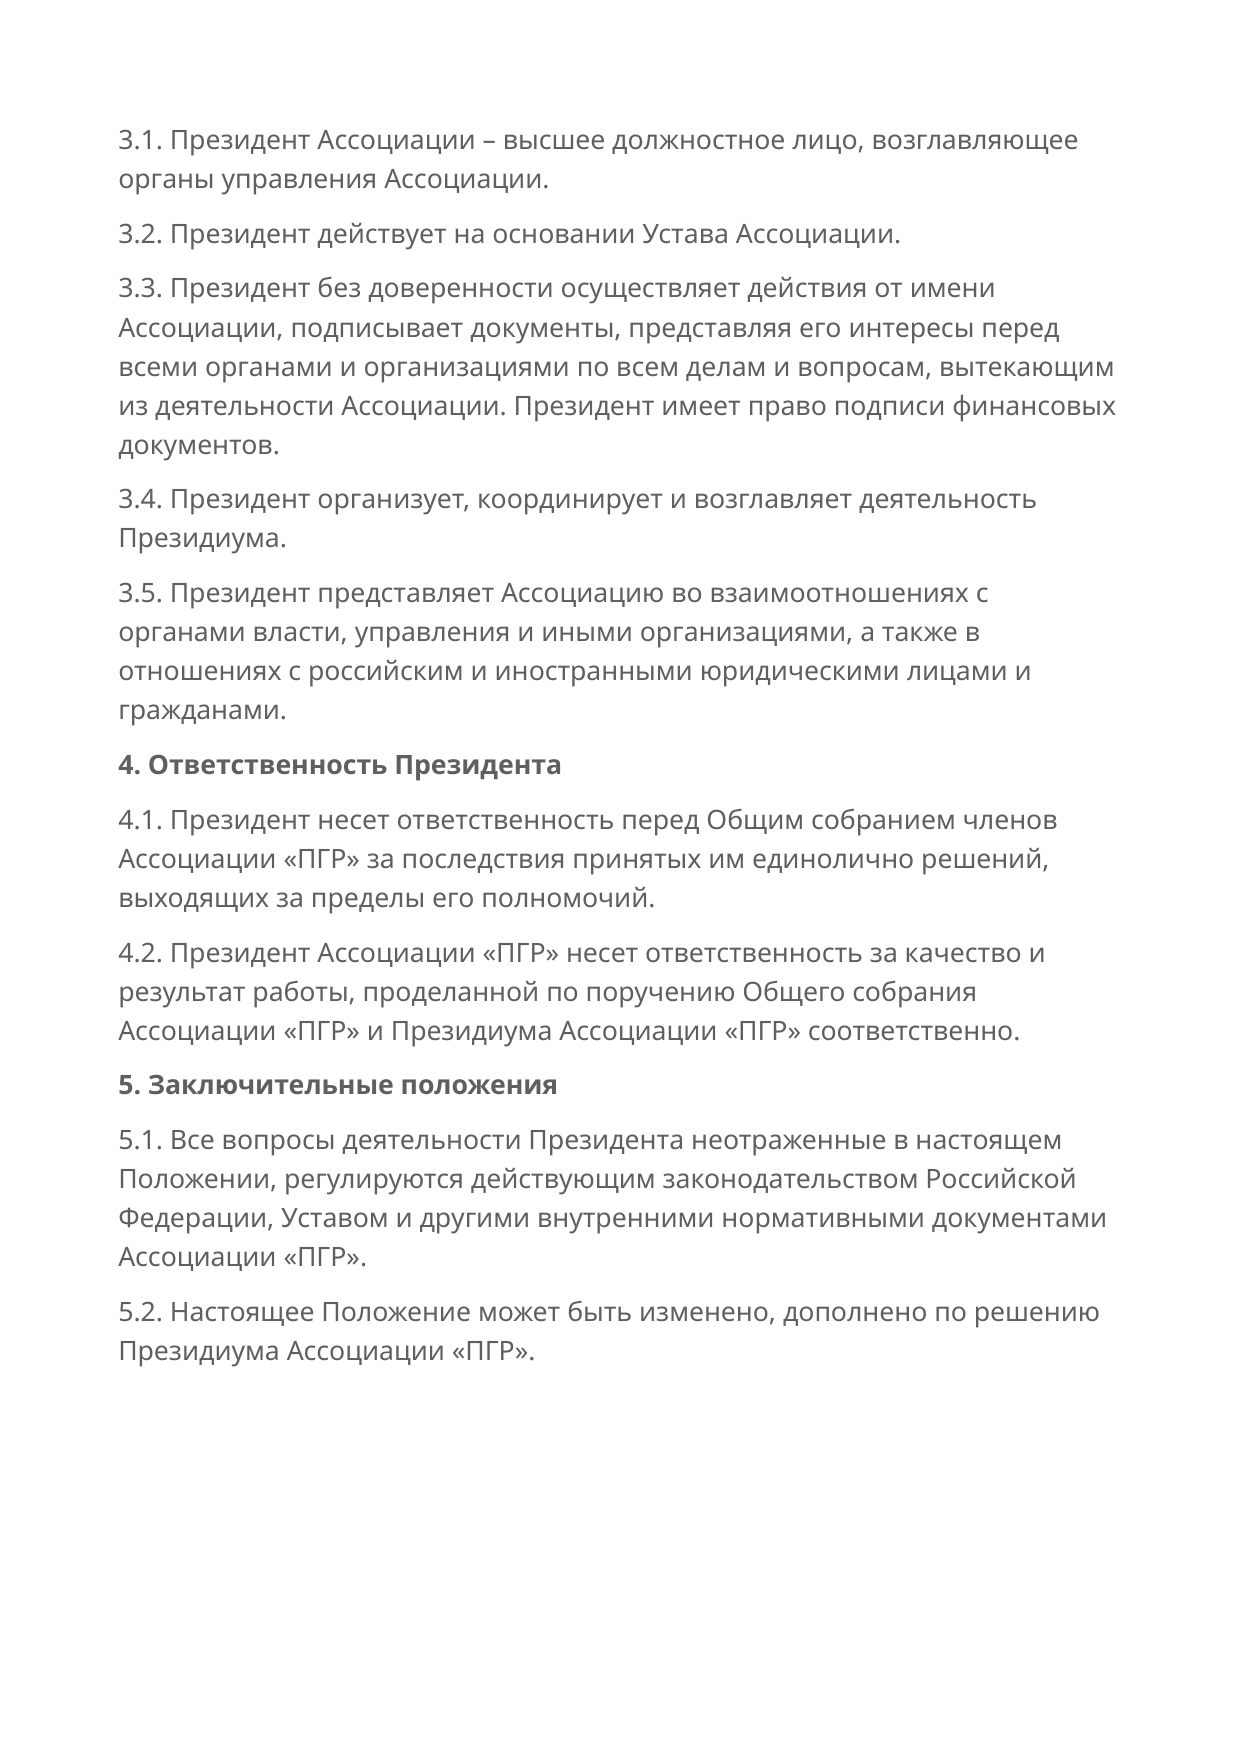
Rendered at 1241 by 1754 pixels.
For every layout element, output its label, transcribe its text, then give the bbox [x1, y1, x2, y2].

text 4. Ответственность Президента [118, 743, 1122, 782]
text 5.1. Все вопросы деятельности Президента неотраженные в настоящем Положении, регулируются действующим законодательством Российской Федерации, Уставом и другими внутренними нормативными документами Ассоциации «ПГР». [118, 1118, 1122, 1274]
text 3.2. Президент действует на основании Устава Ассоциации. [118, 212, 1122, 251]
text 3.1. Президент Ассоциации – высшее должностное лицо, возглавляющее органы управления Ассоциации. [118, 118, 1122, 196]
text 5. Заключительные положения [118, 1063, 1122, 1102]
text 3.3. Президент без доверенности осуществляет действия от имени Ассоциации, подписывает документы, представляя его интересы перед всеми органами и организациями по всем делам и вопросам, вытекающим из деятельности Ассоциации. Президент имеет право подписи финансовых документов. [118, 267, 1122, 462]
text 4.2. Президент Ассоциации «ПГР» несет ответственность за качество и результат работы, проделанной по поручению Общего собрания Ассоциации «ПГР» и Президиума Ассоциации «ПГР» соответственно. [118, 931, 1122, 1048]
text 3.4. Президент организует, координирует и возглавляет деятельность Президиума. [118, 477, 1122, 556]
text 5.2. Настоящее Положение может быть изменено, дополнено по решению Президиума Ассоциации «ПГР». [118, 1290, 1122, 1368]
text 3.5. Президент представляет Ассоциацию во взаимоотношениях с органами власти, управления и иными организациями, а также в отношениях с российским и иностранными юридическими лицами и гражданами. [118, 571, 1122, 727]
text 4.1. Президент несет ответственность перед Общим собранием членов Ассоциации «ПГР» за последствия принятых им единолично решений, выходящих за пределы его полномочий. [118, 798, 1122, 915]
